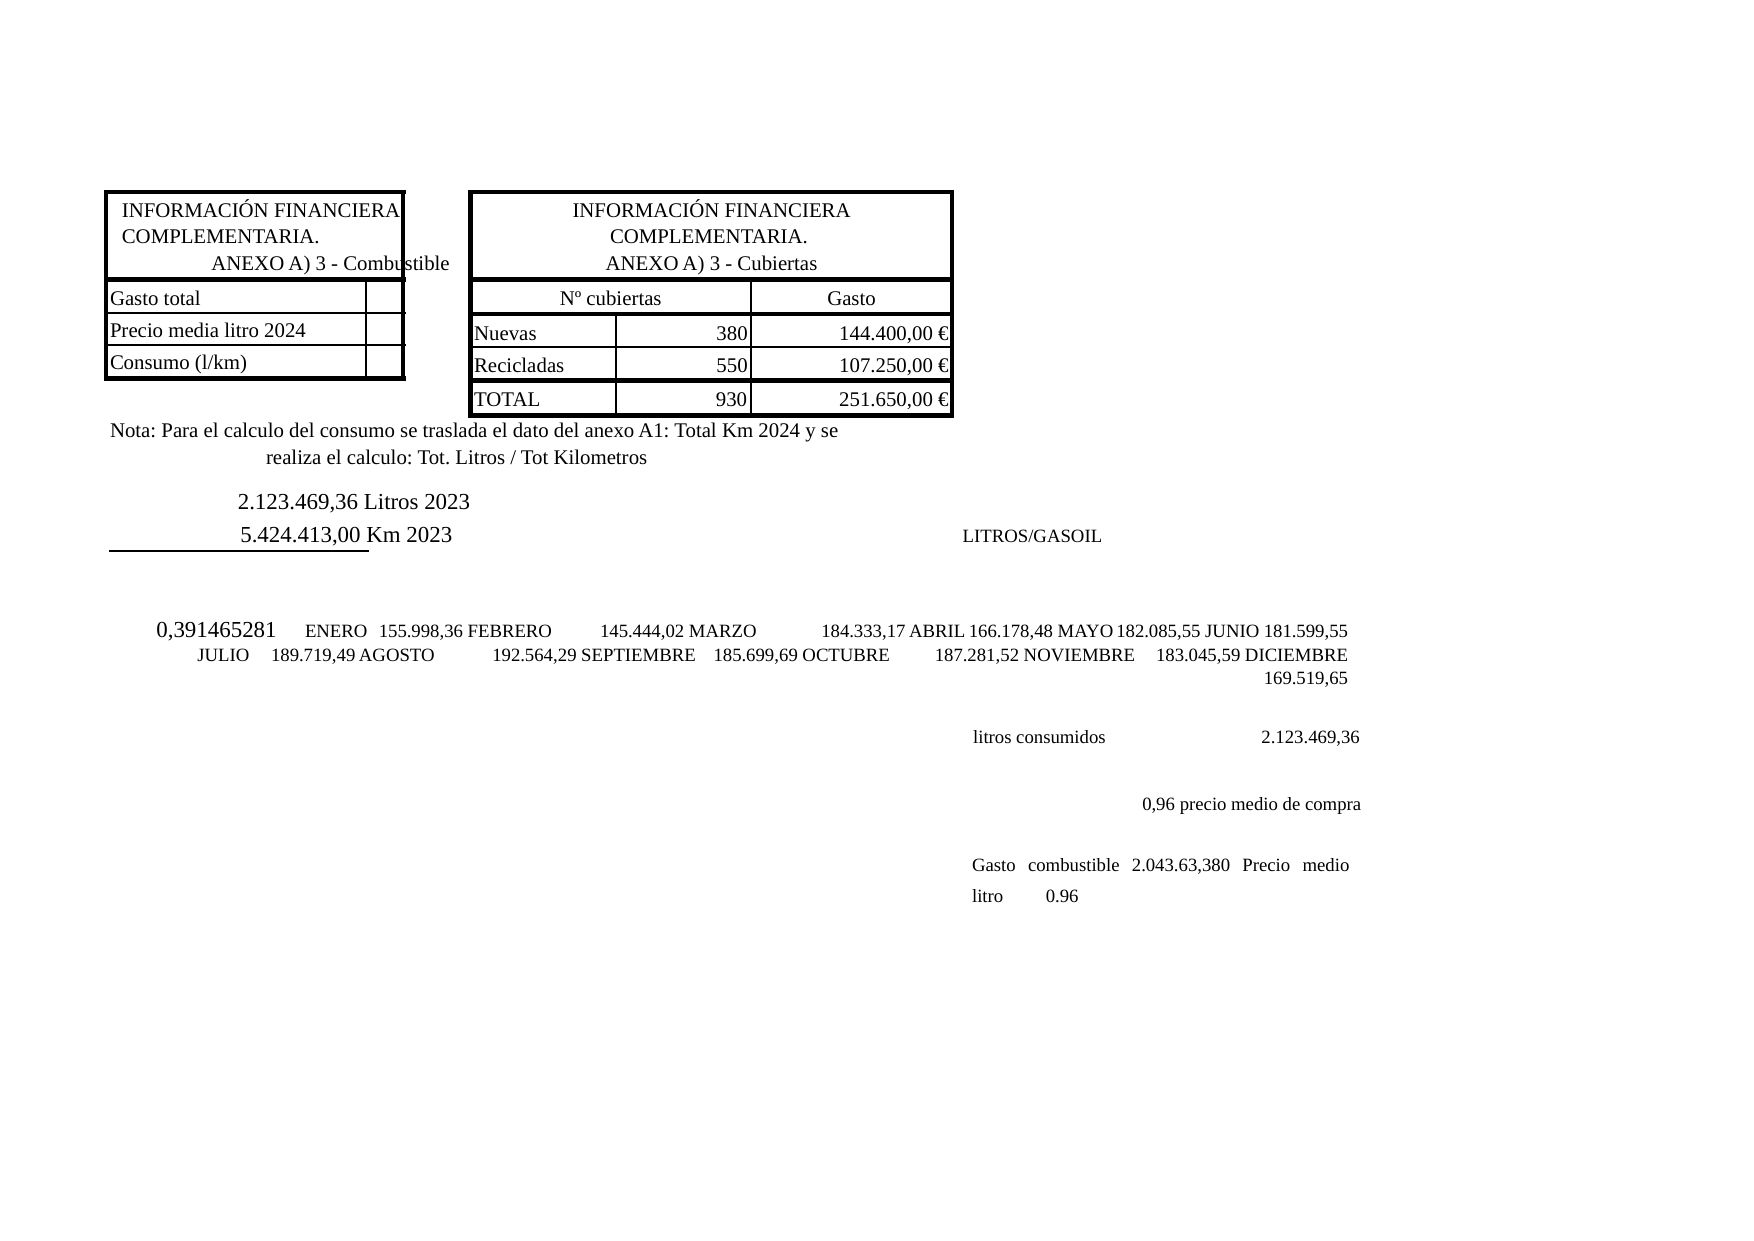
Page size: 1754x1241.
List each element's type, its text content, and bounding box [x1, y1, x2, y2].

text litros consumidos 2.123.469,36 [108, 721, 1359, 749]
table_cell 251.650,00 € [752, 383, 950, 413]
table_cell Recicladas [473, 348, 615, 378]
table_header INFORMACIÓN FINANCIERA COMPLEMENTARIA. ANEXO A) 3 - Cubiertas [473, 194, 950, 277]
table_header [106, 381, 403, 418]
subtitle Gasto combustible 2.043.63,380 Precio medio litro 0.96 [972, 854, 1349, 906]
text 0,391465281 ENERO 155.998,36 FEBRERO 145.444,02 MARZO 184.333,17 ABRIL 166.178,48 MAYO 182.085,55 JUNIO 181.599,55 JULIO 189.719,49 AGOSTO 192.564,29 SEPTIEMBRE 185.699,69 OCTUBRE 187.281,52 NOVIEMBRE 183.045,59 DICIEMBRE 169.519,65 [108, 616, 1348, 689]
table_header INFORMACIÓN FINANCIERA COMPLEMENTARIA. ANEXO A) 3 - Combustible [108, 194, 401, 277]
table_cell Precio media litro 2024 [108, 314, 365, 344]
table_cell Gasto [752, 282, 950, 312]
table_cell 2.043.631 [367, 282, 401, 312]
table_header [403, 160, 1170, 418]
table_cell Nº cubiertas [473, 282, 750, 312]
table_cell 144.400,00 € [752, 316, 950, 346]
text 5.424.413,00 Km 2023 LITROS/GASOIL [108, 520, 1359, 548]
text 0,96 precio medio de compra [108, 792, 1361, 814]
text Nota: Para el calculo del consumo se traslada el dato del anexo A1: Total Km 2024 y se realiza el calculo: Tot. Litros / Tot Kilometros [110, 418, 854, 469]
table_cell 380 [617, 316, 750, 346]
text 2.123.469,36 Litros 2023 [238, 488, 1359, 514]
table_cell 0,39 [367, 346, 401, 376]
table_cell TOTAL [473, 383, 615, 413]
table_cell 550 [617, 348, 750, 378]
table_cell Consumo (l/km) [108, 346, 365, 376]
table_cell 0,96 [367, 314, 401, 344]
table_header [106, 160, 403, 190]
table_cell 930 [617, 383, 750, 413]
table_cell Gasto total [108, 282, 365, 312]
table_cell 107.250,00 € [752, 348, 950, 378]
table_cell Nuevas [473, 316, 615, 346]
